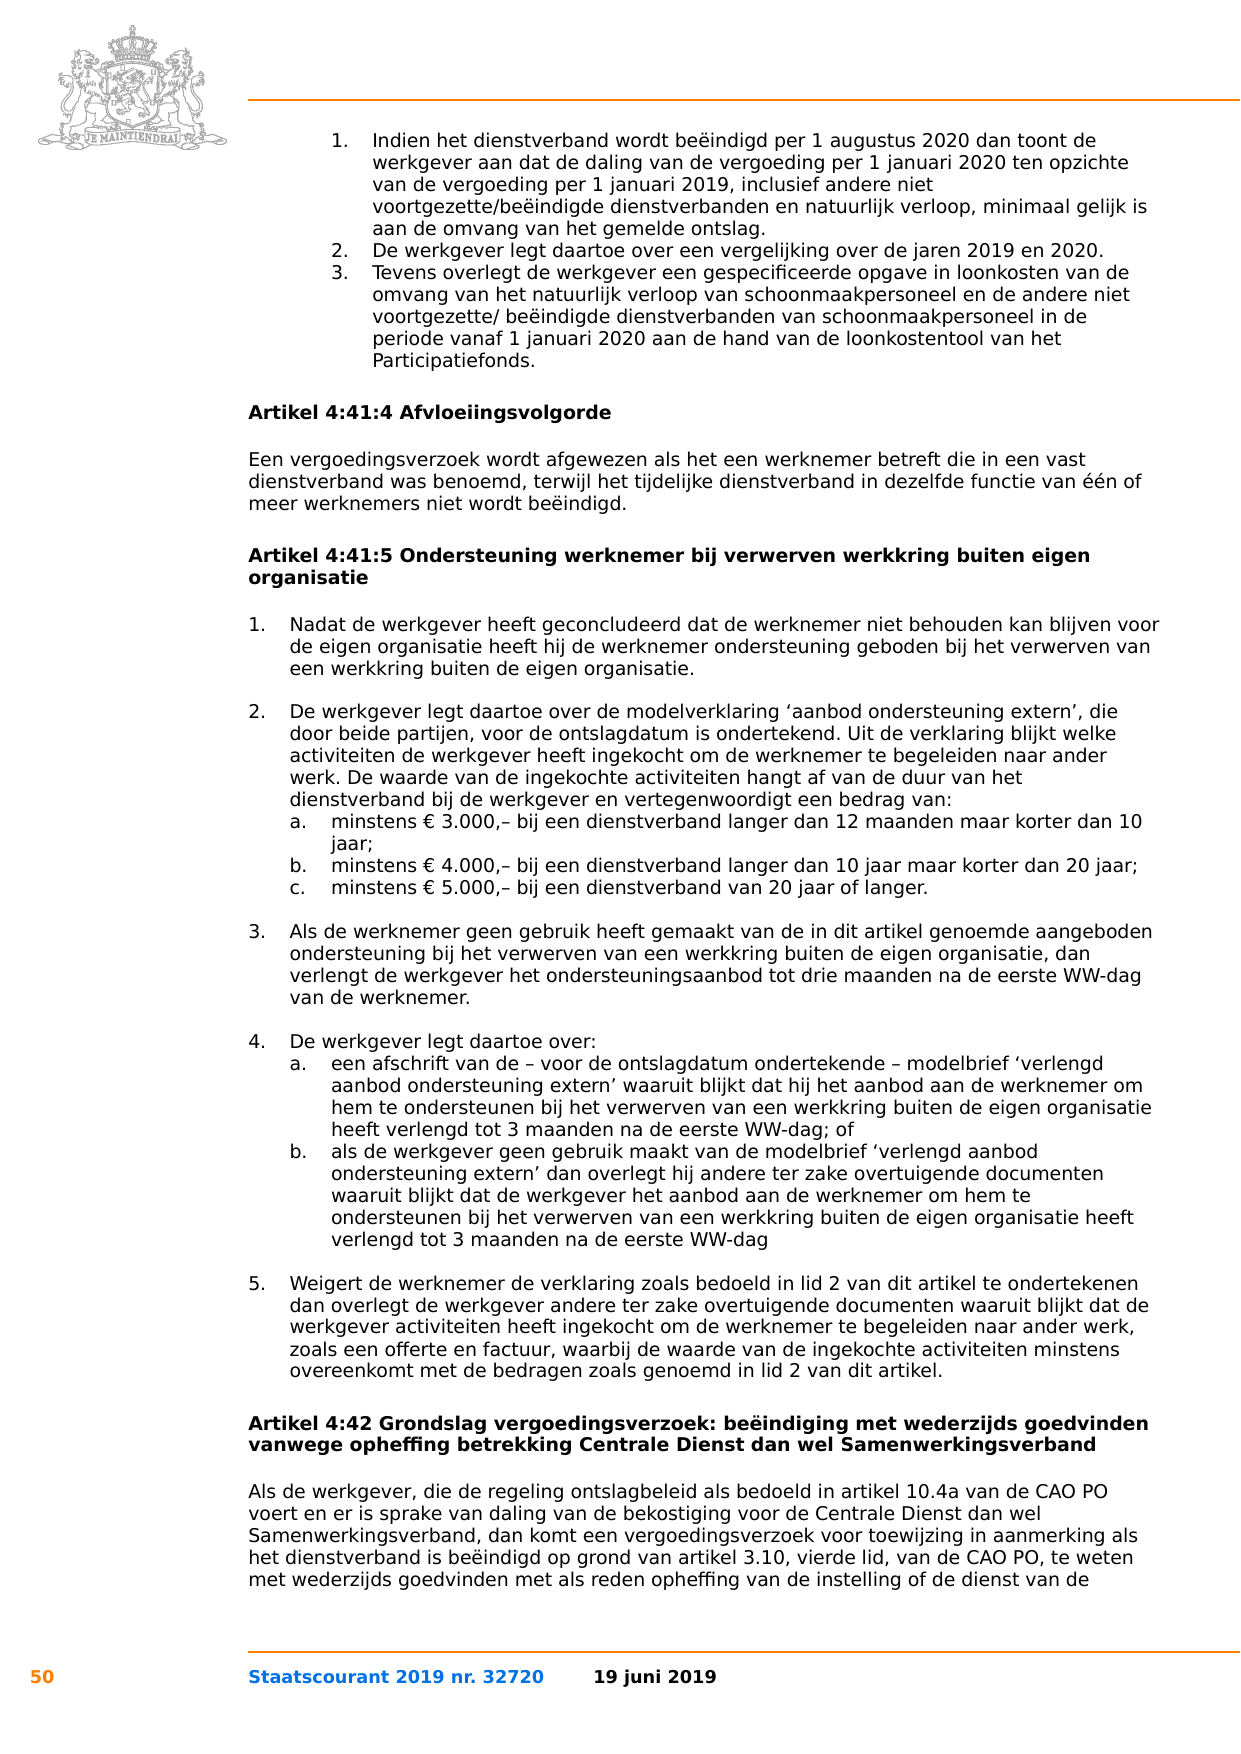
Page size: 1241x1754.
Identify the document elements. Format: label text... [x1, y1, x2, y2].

text 1. Nadat de werkgever heeft geconcludeerd dat de werknemer niet behouden kan blijven voor de eigen organisatie heeft hij de werknemer ondersteuning geboden bij het verwerven van een werkkring buiten de eigen organisatie. [248, 613, 1163, 679]
text Als de werkgever, die de regeling ontslagbeleid als bedoeld in artikel 10.4a van de CAO PO voert en er is sprake van daling van de bekostiging voor de Centrale Dienst dan wel Samenwerkingsverband, dan komt een vergoedingsverzoek voor toewijzing in aanmerking als het dienstverband is beëindigd op grond van artikel 3.10, vierde lid, van de CAO PO, te weten met wederzijds goedvinden met als reden opheffing van de instelling of de dienst van de [248, 1481, 1163, 1591]
text 2. De werkgever legt daartoe over een vergelijking over de jaren 2019 en 2020. [331, 240, 1163, 262]
text b. minstens € 4.000,– bij een dienstverband langer dan 10 jaar maar korter dan 20 jaar; [289, 855, 1163, 877]
text b. als de werkgever geen gebruik maakt van de modelbrief ‘verlengd aanbod ondersteuning extern’ dan overlegt hij andere ter zake overtuigende documenten waaruit blijkt dat de werkgever het aanbod aan de werknemer om hem te ondersteunen bij het verwerven van een werkkring buiten de eigen organisatie heeft verlengd tot 3 maanden na de eerste WW-dag [289, 1141, 1163, 1251]
subtitle Artikel 4:41:4 Afvloeiingsvolgorde [248, 402, 1163, 424]
text Een vergoedingsverzoek wordt afgewezen als het een werknemer betreft die in een vast dienstverband was benoemd, terwijl het tijdelijke dienstverband in dezelfde functie van één of meer werknemers niet wordt beëindigd. [248, 449, 1163, 514]
text 3. Als de werknemer geen gebruik heeft gemaakt van de in dit artikel genoemde aangeboden ondersteuning bij het verwerven van een werkkring buiten de eigen organisatie, dan verlengt de werkgever het ondersteuningsaanbod tot drie maanden na de eerste WW-dag van de werknemer. [248, 921, 1163, 1009]
text a. minstens € 3.000,– bij een dienstverband langer dan 12 maanden maar korter dan 10 jaar; [289, 811, 1163, 855]
text a. een afschrift van de – voor de ontslagdatum ondertekende – modelbrief ‘verlengd aanbod ondersteuning extern’ waaruit blijkt dat hij het aanbod aan de werknemer om hem te ondersteunen bij het verwerven van een werkkring buiten de eigen organisatie heeft verlengd tot 3 maanden na de eerste WW-dag; of [289, 1053, 1163, 1141]
subtitle Artikel 4:42 Grondslag vergoedingsverzoek: beëindiging met wederzijds goedvinden vanwege opheffing betrekking Centrale Dienst dan wel Samenwerkingsverband [248, 1412, 1163, 1456]
text 1. Indien het dienstverband wordt beëindigd per 1 augustus 2020 dan toont de werkgever aan dat de daling van de vergoeding per 1 januari 2020 ten opzichte van de vergoeding per 1 januari 2019, inclusief andere niet voortgezette/beëindigde dienstverbanden en natuurlijk verloop, minimaal gelijk is aan de omvang van het gemelde ontslag. [331, 130, 1163, 240]
picture [38, 25, 227, 150]
subtitle Artikel 4:41:5 Ondersteuning werknemer bij verwerven werkkring buiten eigen organisatie [248, 544, 1163, 588]
text 5. Weigert de werknemer de verklaring zoals bedoeld in lid 2 van dit artikel te ondertekenen dan overlegt de werkgever andere ter zake overtuigende documenten waaruit blijkt dat de werkgever activiteiten heeft ingekocht om de werknemer te begeleiden naar ander werk, zoals een offerte en factuur, waarbij de waarde van de ingekochte activiteiten minstens overeenkomt met de bedragen zoals genoemd in lid 2 van dit artikel. [248, 1272, 1163, 1382]
text 3. Tevens overlegt de werkgever een gespecificeerde opgave in loonkosten van de omvang van het natuurlijk verloop van schoonmaakpersoneel en de andere niet voortgezette/ beëindigde dienstverbanden van schoonmaakpersoneel in de periode vanaf 1 januari 2020 aan de hand van de loonkostentool van het Participatiefonds. [331, 262, 1163, 372]
text 2. De werkgever legt daartoe over de modelverklaring ‘aanbod ondersteuning extern’, die door beide partijen, voor de ontslagdatum is ondertekend. Uit de verklaring blijkt welke activiteiten de werkgever heeft ingekocht om de werknemer te begeleiden naar ander werk. De waarde van de ingekochte activiteiten hangt af van de duur van het dienstverband bij de werkgever en vertegenwoordigt een bedrag van: [248, 701, 1163, 811]
text c. minstens € 5.000,– bij een dienstverband van 20 jaar of langer. [289, 877, 1163, 899]
text 4. De werkgever legt daartoe over: [248, 1031, 1163, 1053]
